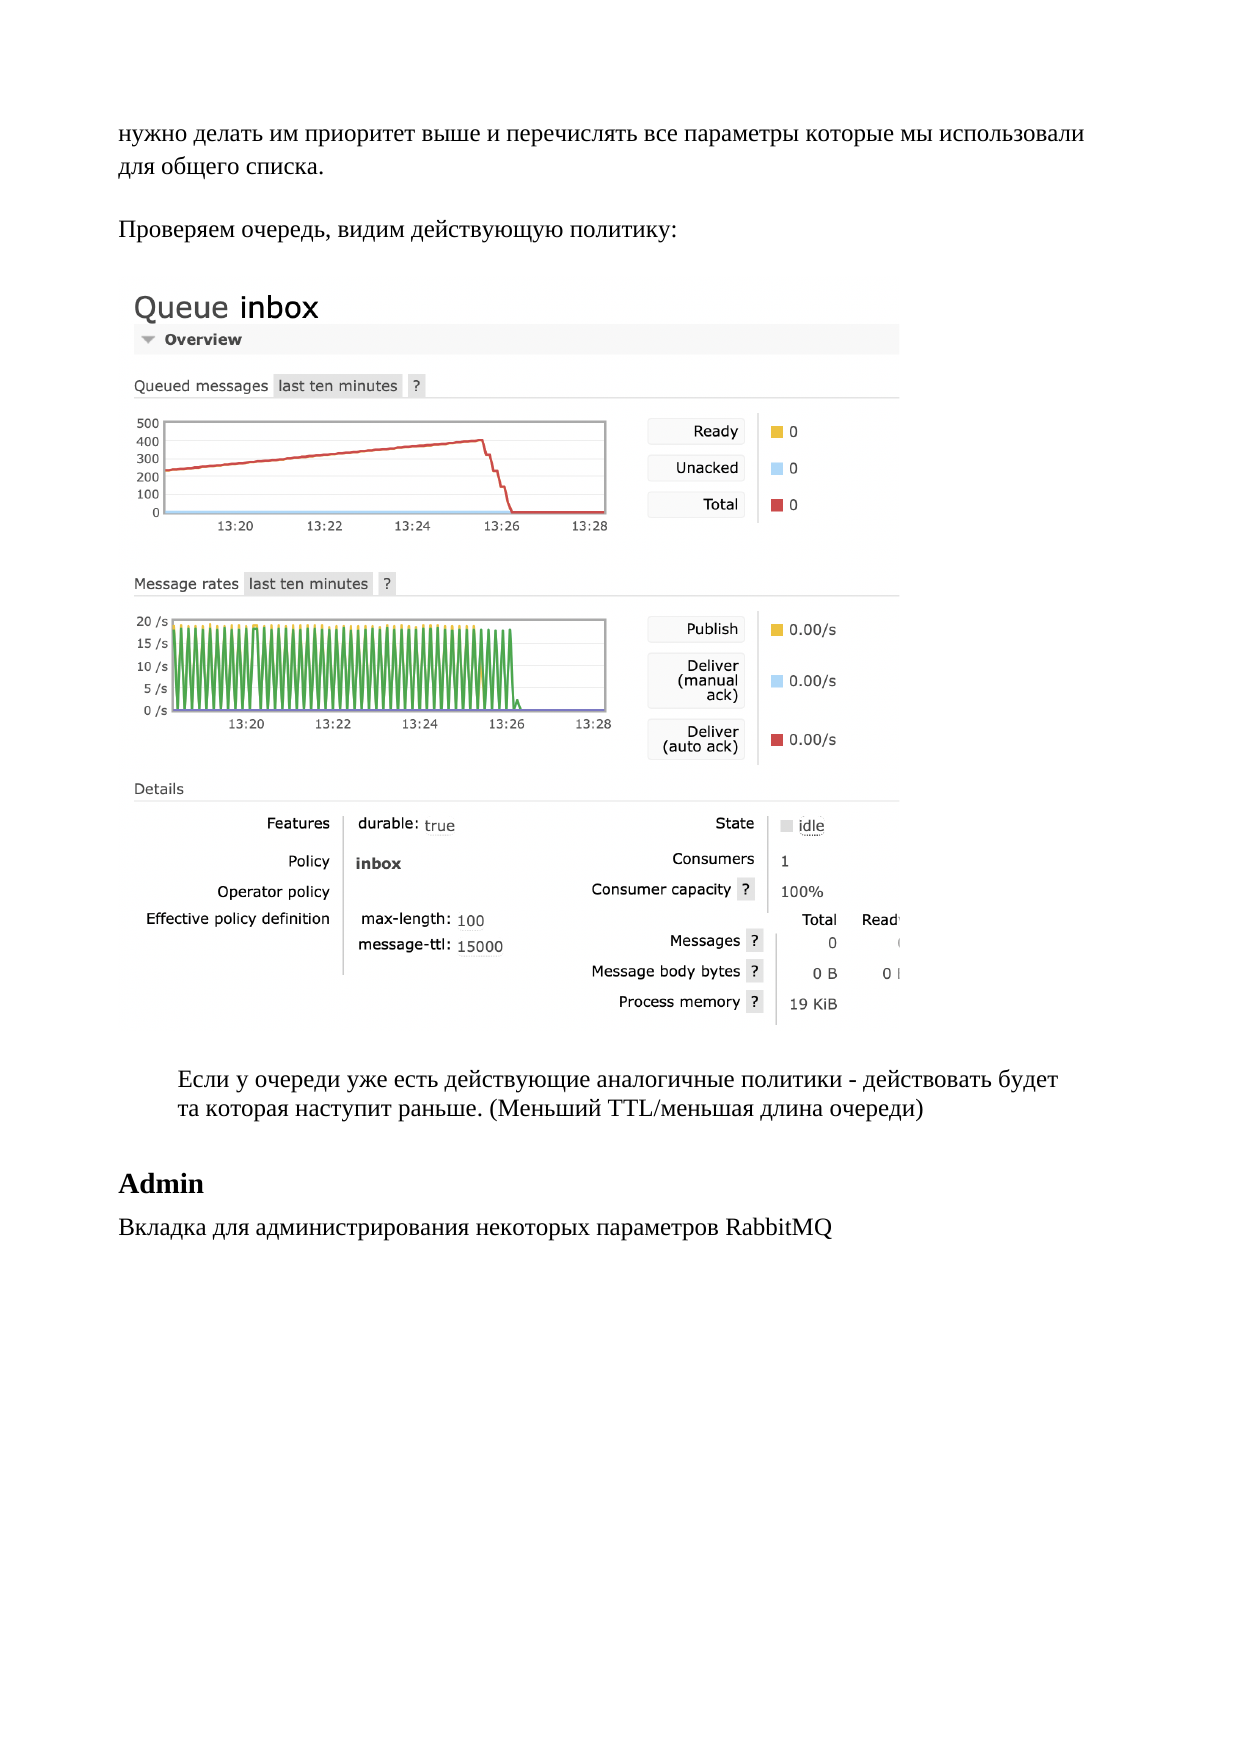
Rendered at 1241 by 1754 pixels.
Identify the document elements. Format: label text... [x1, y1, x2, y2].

text Проверяем очередь, видим действующую политику: [118, 214, 1122, 242]
text - нужно делать им приоритет выше и перечислять все параметры которые мы использовали для общего списка. [118, 118, 1122, 180]
subtitle Admin [118, 1166, 1122, 1200]
text Вкладка для администрирования некоторых параметров RabbitMQ [118, 1212, 1122, 1241]
picture [118, 276, 900, 1031]
text Если у очереди уже есть действующие аналогичные политики - действовать будет та которая наступит раньше. (Меньший TTL/меньшая длина очереди) [177, 1064, 1063, 1122]
